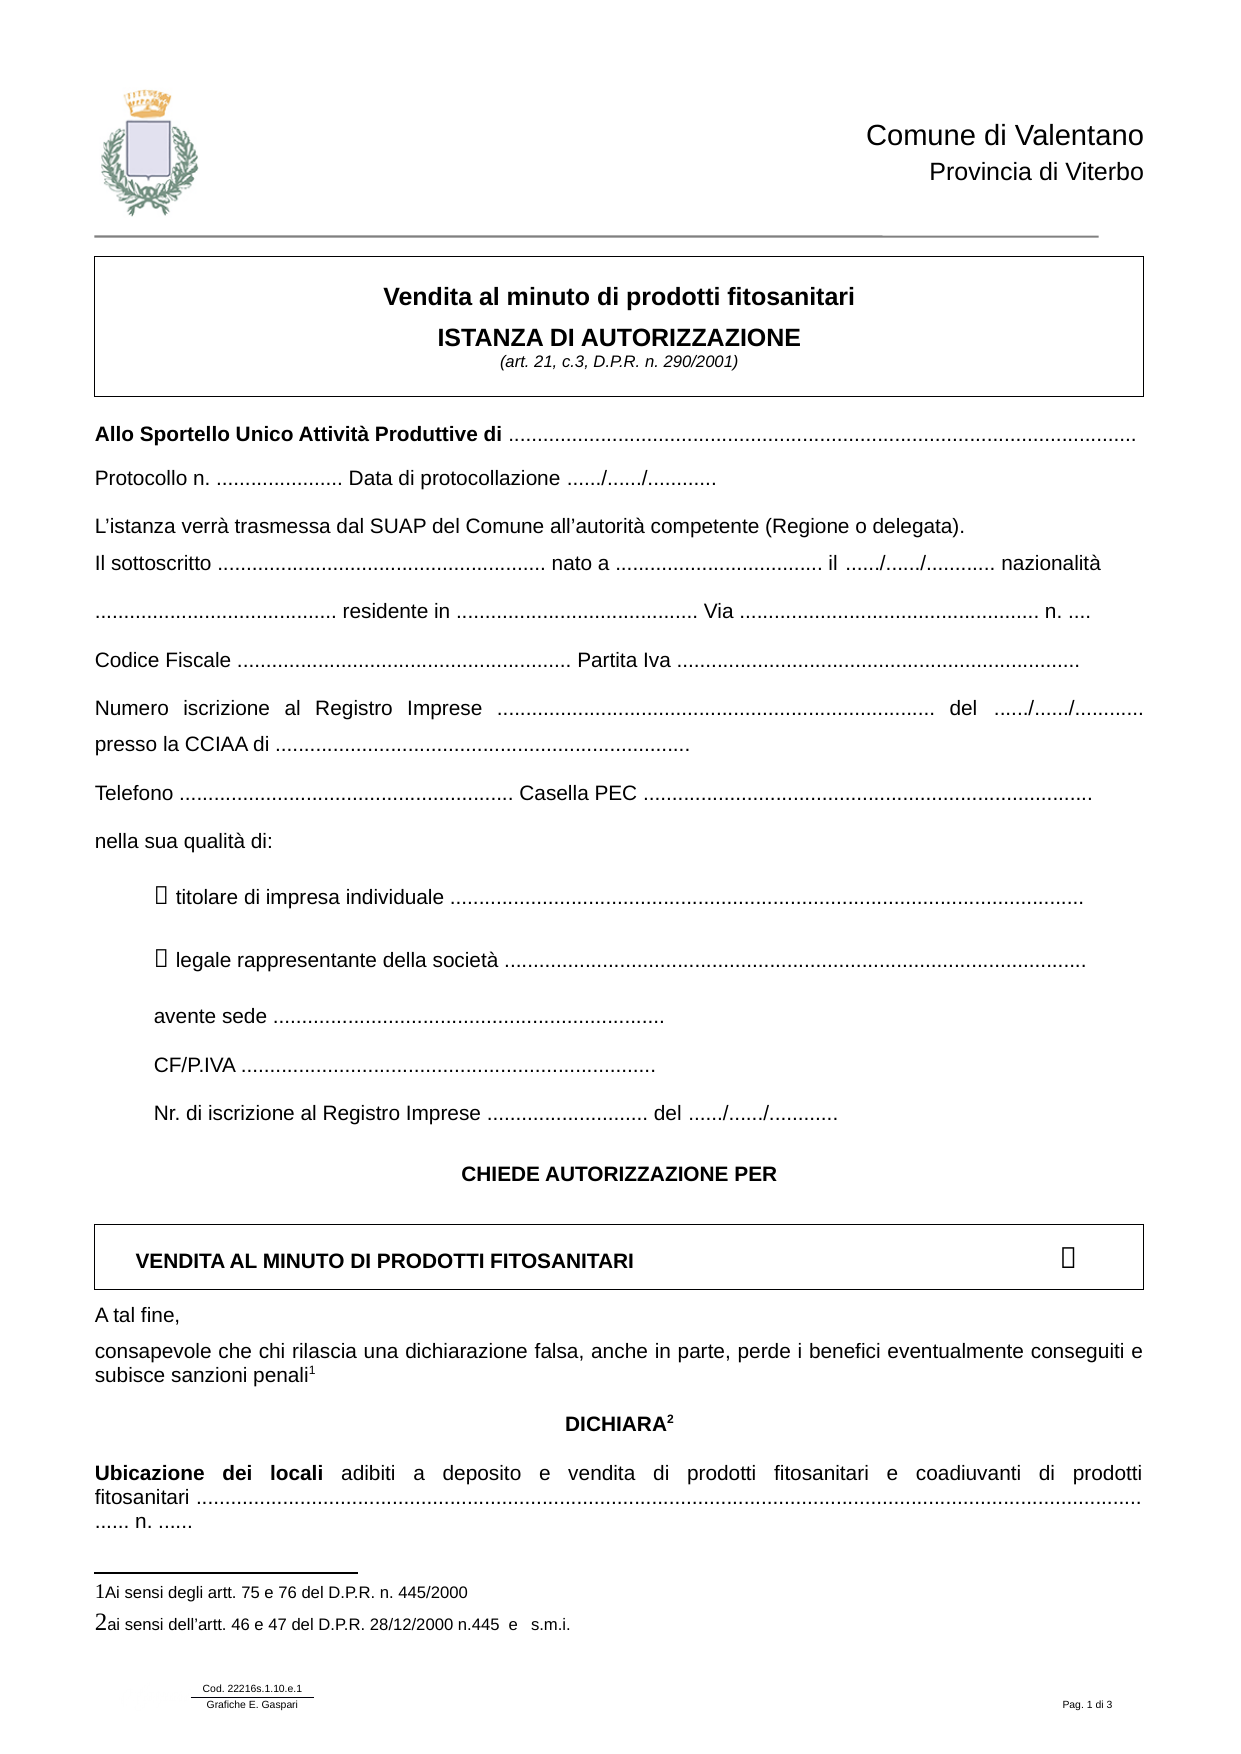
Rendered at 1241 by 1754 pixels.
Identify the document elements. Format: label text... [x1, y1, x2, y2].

text  titolare di impresa individuale .............................................................................................................. [153, 877, 1144, 911]
text A tal fine, [94, 1303, 1144, 1327]
text Allo Sportello Unico Attività Produttive di ............................................................................................................. [94, 422, 1144, 446]
text CF/P.IVA ........................................................................ [153, 1053, 1144, 1077]
text ai sensi dell’artt. 46 e 47 del D.P.R. 28/12/2000 n.445 e s.m.i. [94, 1607, 1144, 1636]
text Il sottoscritto ......................................................... nato a .................................... il ....../....../............ nazionalità [94, 551, 1144, 575]
text Comune di Valentano [200, 118, 1144, 152]
text  legale rappresentante della società ..................................................................................................... [153, 941, 1144, 975]
text L’istanza verrà trasmessa dal SUAP del Comune all’autorità competente (Regione o delegata). [94, 514, 1144, 538]
text Numero iscrizione al Registro Imprese ............................................................................ del ....../....../............ presso la CCIAA di ........................................................................ [94, 696, 1144, 756]
text nella sua qualità di: [94, 829, 1144, 853]
text Ai sensi degli artt. 75 e 76 del D.P.R. n. 445/2000 [94, 1579, 1144, 1603]
table_header Vendita al minuto di prodotti fitosanitari ISTANZA DI AUTORIZZAZIONE (art. 21, c.3, D.P.R. n. 290/2001) [95, 257, 1143, 396]
text CHIEDE AUTORIZZAZIONE PER [94, 1162, 1144, 1186]
text Ubicazione dei locali adibiti a deposito e vendita di prodotti fitosanitari e coadiuvanti di prodotti fitosanitari .......................................................................................................................................................................... n. ...... [94, 1461, 1144, 1533]
text .......................................... residente in .......................................... Via .................................................... n. .... [94, 599, 1144, 623]
text Provincia di Viterbo [200, 157, 1144, 185]
picture [98, 87, 200, 219]
text Protocollo n. ...................... Data di protocollazione ....../....../............ [94, 466, 1144, 490]
text Codice Fiscale .......................................................... Partita Iva ...................................................................... [94, 648, 1144, 672]
text Nr. di iscrizione al Registro Imprese ............................ del ....../....../............ [153, 1101, 1144, 1125]
table_header VENDITA AL MINUTO DI PRODOTTI FITOSANITARI  [95, 1225, 1143, 1289]
text DICHIARA [94, 1412, 1144, 1436]
text avente sede .................................................................... [153, 1004, 1144, 1028]
text consapevole che chi rilascia una dichiarazione falsa, anche in parte, perde i benefici eventualmente conseguiti e subisce sanzioni penali [94, 1339, 1144, 1387]
text Telefono .......................................................... Casella PEC .............................................................................. [94, 780, 1144, 804]
